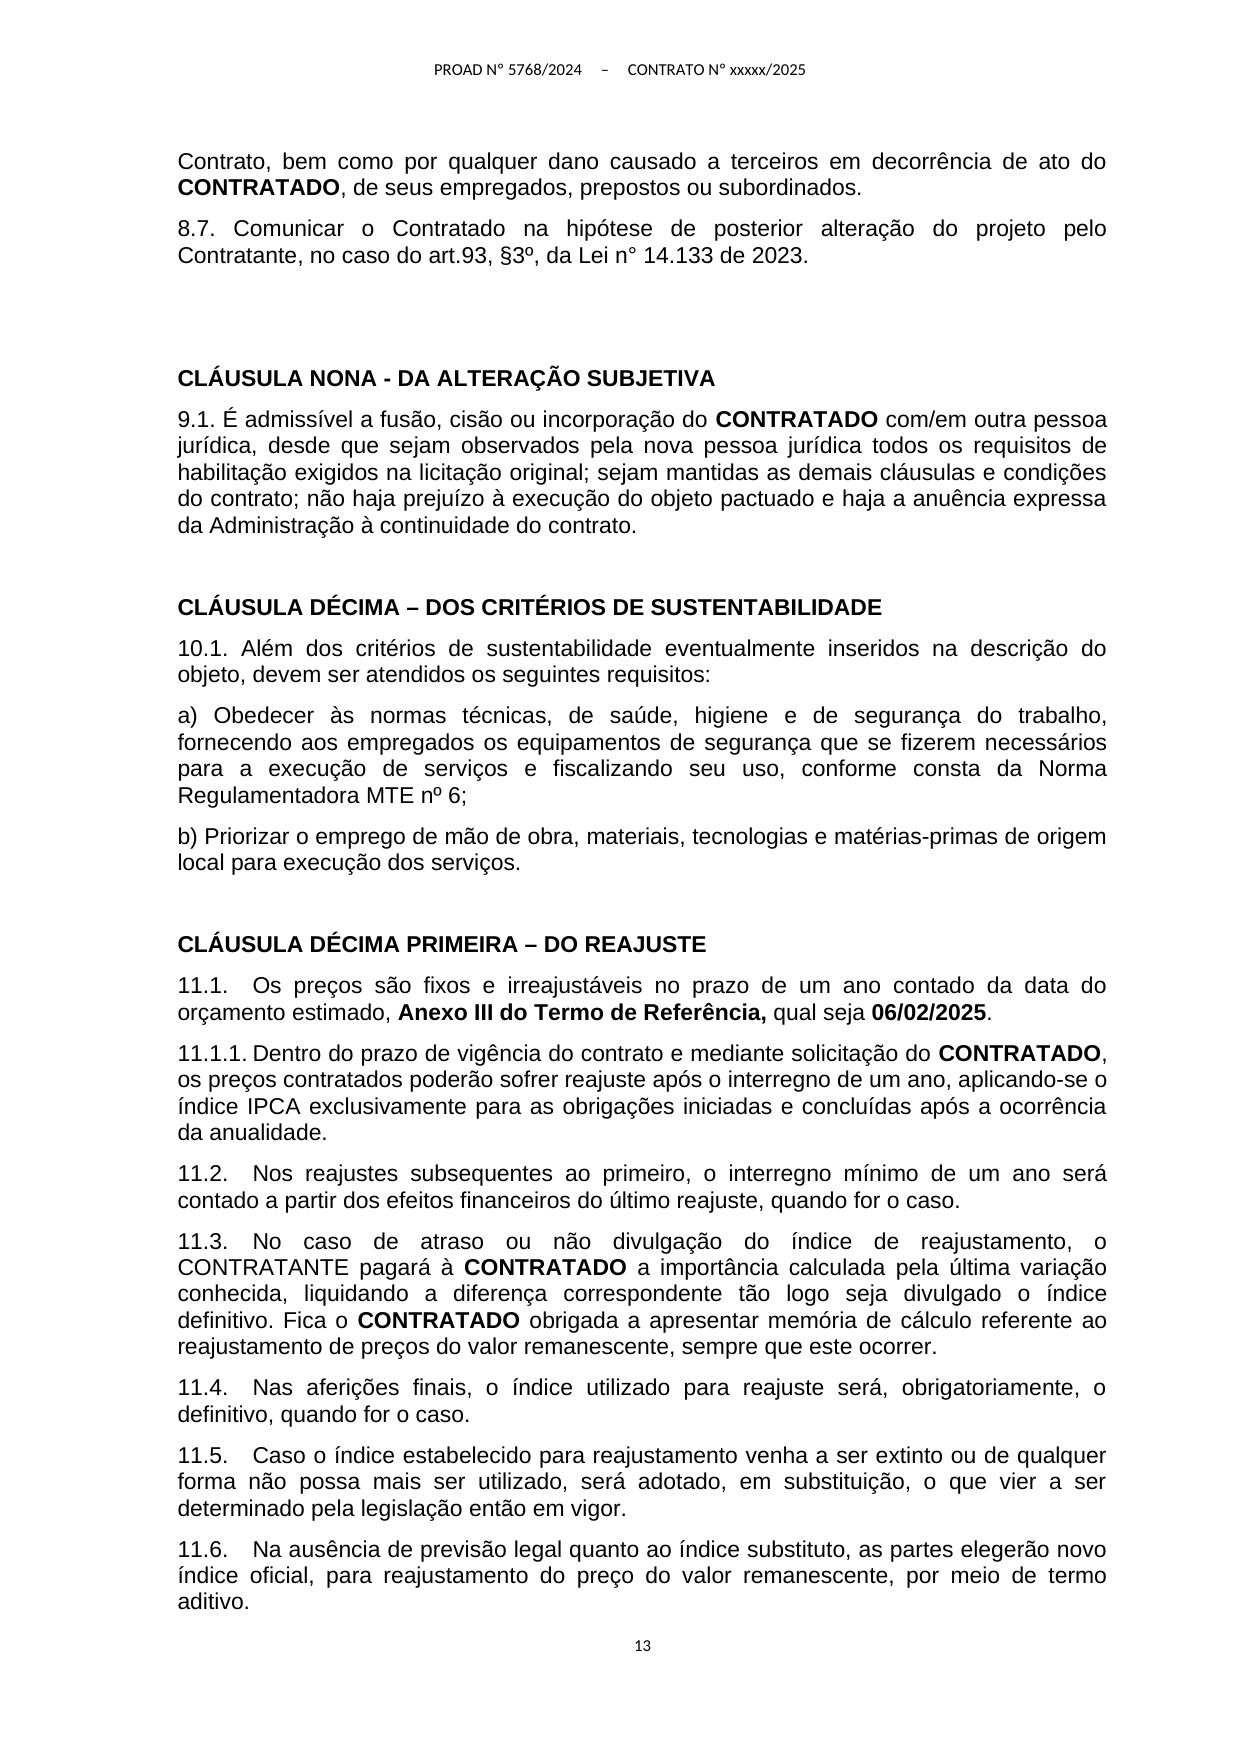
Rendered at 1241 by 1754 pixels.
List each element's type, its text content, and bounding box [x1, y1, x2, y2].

text b) Priorizar o emprego de mão de obra, materiais, tecnologias e matérias-primas de origem local para execução dos serviços. [177, 823, 1107, 875]
text 11.6. Na ausência de previsão legal quanto ao índice substituto, as partes elegerão novo índice oficial, para reajustamento do preço do valor remanescente, por meio de termo aditivo. [177, 1536, 1107, 1615]
text 10.1. Além dos critérios de sustentabilidade eventualmente inseridos na descrição do objeto, devem ser atendidos os seguintes requisitos: [177, 635, 1107, 688]
text 11.5. Caso o índice estabelecido para reajustamento venha a ser extinto ou de qualquer forma não possa mais ser utilizado, será adotado, em substituição, o que vier a ser determinado pela legislação então em vigor. [177, 1442, 1107, 1521]
text 11.3. No caso de atraso ou não divulgação do índice de reajustamento, o CONTRATANTE pagará à CONTRATADO a importância calculada pela última variação conhecida, liquidando a diferença correspondente tão logo seja divulgado o índice definitivo. Fica o CONTRATADO obrigada a apresentar memória de cálculo referente ao reajustamento de preços do valor remanescente, sempre que este ocorrer. [177, 1228, 1107, 1359]
text 8.7. Comunicar o Contratado na hipótese de posterior alteração do projeto pelo Contratante, no caso do art.93, §3º, da Lei n° 14.133 de 2023. [177, 215, 1107, 268]
text CLÁUSULA DÉCIMA PRIMEIRA – DO REAJUSTE [177, 931, 1107, 958]
text CLÁUSULA NONA - DA ALTERAÇÃO SUBJETIVA [177, 365, 1107, 391]
text CLÁUSULA DÉCIMA – DOS CRITÉRIOS DE SUSTENTABILIDADE [177, 594, 1107, 620]
text a) Obedecer às normas técnicas, de saúde, higiene e de segurança do trabalho, fornecendo aos empregados os equipamentos de segurança que se fizerem necessários para a execução de serviços e fiscalizando seu uso, conforme consta da Norma Regulamentadora MTE nº 6; [177, 702, 1107, 808]
text 9.1. É admissível a fusão, cisão ou incorporação do CONTRATADO com/em outra pessoa jurídica, desde que sejam observados pela nova pessoa jurídica todos os requisitos de habilitação exigidos na licitação original; sejam mantidas as demais cláusulas e condições do contrato; não haja prejuízo à execução do objeto pactuado e haja a anuência expressa da Administração à continuidade do contrato. [177, 406, 1107, 538]
text 11.2. Nos reajustes subsequentes ao primeiro, o interregno mínimo de um ano será contado a partir dos efeitos financeiros do último reajuste, quando for o caso. [177, 1160, 1107, 1213]
text 11.1.1. Dentro do prazo de vigência do contrato e mediante solicitação do CONTRATADO, os preços contratados poderão sofrer reajuste após o interregno de um ano, aplicando-se o índice IPCA exclusivamente para as obrigações iniciadas e concluídas após a ocorrência da anualidade. [177, 1040, 1107, 1145]
text Contrato, bem como por qualquer dano causado a terceiros em decorrência de ato do CONTRATADO, de seus empregados, prepostos ou subordinados. [177, 148, 1107, 200]
text 11.4. Nas aferições finais, o índice utilizado para reajuste será, obrigatoriamente, o definitivo, quando for o caso. [177, 1374, 1107, 1427]
text 11.1. Os preços são fixos e irreajustáveis no prazo de um ano contado da data do orçamento estimado, Anexo III do Termo de Referência, qual seja 06/02/2025. [177, 972, 1107, 1025]
